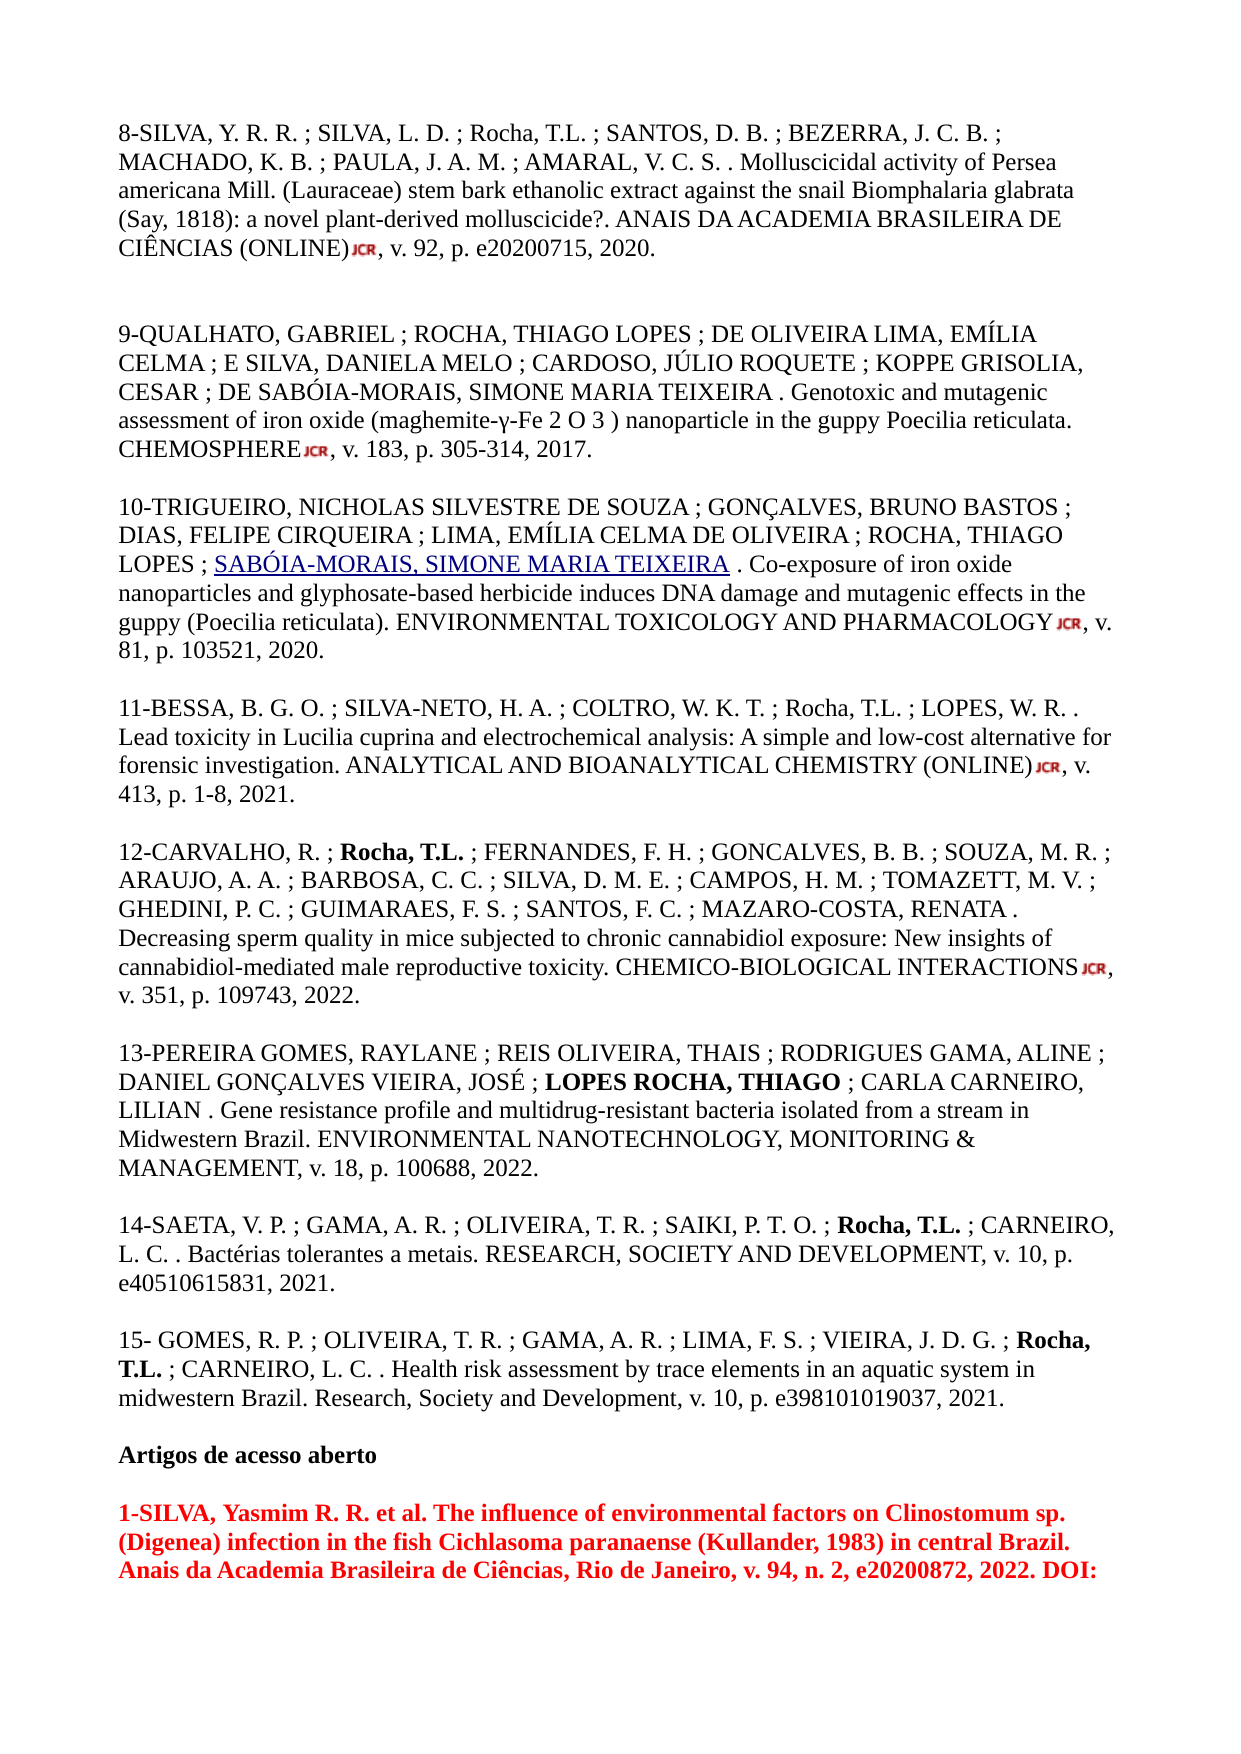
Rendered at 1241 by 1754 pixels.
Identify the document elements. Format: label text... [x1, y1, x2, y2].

text 8-SILVA, Y. R. R. ; SILVA, L. D. ; Rocha, T.L. ; SANTOS, D. B. ; BEZERRA, J. C. B. ; MACHADO, K. B. ; PAULA, J. A. M. ; AMARAL, V. C. S. . Molluscicidal activity of Persea americana Mill. (Lauraceae) stem bark ethanolic extract against the snail Biomphalaria glabrata (Say, 1818): a novel plant-derived molluscicide?. ANAIS DA ACADEMIA BRASILEIRA DE CIÊNCIAS (ONLINE), v. 92, p. e20200715, 2020. [118, 118, 1122, 262]
picture [1054, 617, 1083, 631]
text 9-QUALHATO, GABRIEL ; ROCHA, THIAGO LOPES ; DE OLIVEIRA LIMA, EMÍLIA CELMA ; E SILVA, DANIELA MELO ; CARDOSO, JÚLIO ROQUETE ; KOPPE GRISOLIA, CESAR ; DE SABÓIA-MORAIS, SIMONE MARIA TEIXEIRA . Genotoxic and mutagenic assessment of iron oxide (maghemite-γ-Fe 2 O 3 ) nanoparticle in the guppy Poecilia reticulata. CHEMOSPHERE, v. 183, p. 305-314, 2017. [118, 319, 1122, 463]
text 14-SAETA, V. P. ; GAMA, A. R. ; OLIVEIRA, T. R. ; SAIKI, P. T. O. ; Rocha, T.L. ; CARNEIRO, L. C. . Bactérias tolerantes a metais. RESEARCH, SOCIETY AND DEVELOPMENT, v. 10, p. e40510615831, 2021. [118, 1211, 1122, 1297]
text 1-SILVA, Yasmim R. R. et al. The influence of environmental factors on Clinostomum sp. (Digenea) infection in the fish Cichlasoma paranaense (Kullander, 1983) in central Brazil. Anais da Academia Brasileira de Ciências, Rio de Janeiro, v. 94, n. 2, e20200872, 2022. DOI: [118, 1498, 1122, 1584]
text 10-TRIGUEIRO, NICHOLAS SILVESTRE DE SOUZA ; GONÇALVES, BRUNO BASTOS ; DIAS, FELIPE CIRQUEIRA ; LIMA, EMÍLIA CELMA DE OLIVEIRA ; ROCHA, THIAGO LOPES ; SABÓIA-MORAIS, SIMONE MARIA TEIXEIRA . Co-exposure of iron oxide nanoparticles and glyphosate-based herbicide induces DNA damage and mutagenic effects in the guppy (Poecilia reticulata). ENVIRONMENTAL TOXICOLOGY AND PHARMACOLOGY, v. 81, p. 103521, 2020. [118, 492, 1122, 664]
picture [1079, 962, 1108, 976]
picture [301, 445, 330, 458]
text 15- GOMES, R. P. ; OLIVEIRA, T. R. ; GAMA, A. R. ; LIMA, F. S. ; VIEIRA, J. D. G. ; Rocha, T.L. ; CARNEIRO, L. C. . Health risk assessment by trace elements in an aquatic system in midwestern Brazil. Research, Society and Development, v. 10, p. e398101019037, 2021. [118, 1326, 1122, 1412]
picture [349, 243, 378, 257]
text 13-PEREIRA GOMES, RAYLANE ; REIS OLIVEIRA, THAIS ; RODRIGUES GAMA, ALINE ; DANIEL GONÇALVES VIEIRA, JOSÉ ; LOPES ROCHA, THIAGO ; CARLA CARNEIRO, LILIAN . Gene resistance profile and multidrug-resistant bacteria isolated from a stream in Midwestern Brazil. ENVIRONMENTAL NANOTECHNOLOGY, MONITORING & MANAGEMENT, v. 18, p. 100688, 2022. [118, 1038, 1122, 1182]
picture [1033, 761, 1062, 774]
text 12-CARVALHO, R. ; Rocha, T.L. ; FERNANDES, F. H. ; GONCALVES, B. B. ; SOUZA, M. R. ; ARAUJO, A. A. ; BARBOSA, C. C. ; SILVA, D. M. E. ; CAMPOS, H. M. ; TOMAZETT, M. V. ; GHEDINI, P. C. ; GUIMARAES, F. S. ; SANTOS, F. C. ; MAZARO-COSTA, RENATA . Decreasing sperm quality in mice subjected to chronic cannabidiol exposure: New insights of cannabidiol-mediated male reproductive toxicity. CHEMICO-BIOLOGICAL INTERACTIONS, v. 351, p. 109743, 2022. [118, 837, 1122, 1009]
text 11-BESSA, B. G. O. ; SILVA-NETO, H. A. ; COLTRO, W. K. T. ; Rocha, T.L. ; LOPES, W. R. . Lead toxicity in Lucilia cuprina and electrochemical analysis: A simple and low-cost alternative for forensic investigation. ANALYTICAL AND BIOANALYTICAL CHEMISTRY (ONLINE), v. 413, p. 1-8, 2021. [118, 693, 1122, 808]
text Artigos de acesso aberto [118, 1441, 1122, 1469]
